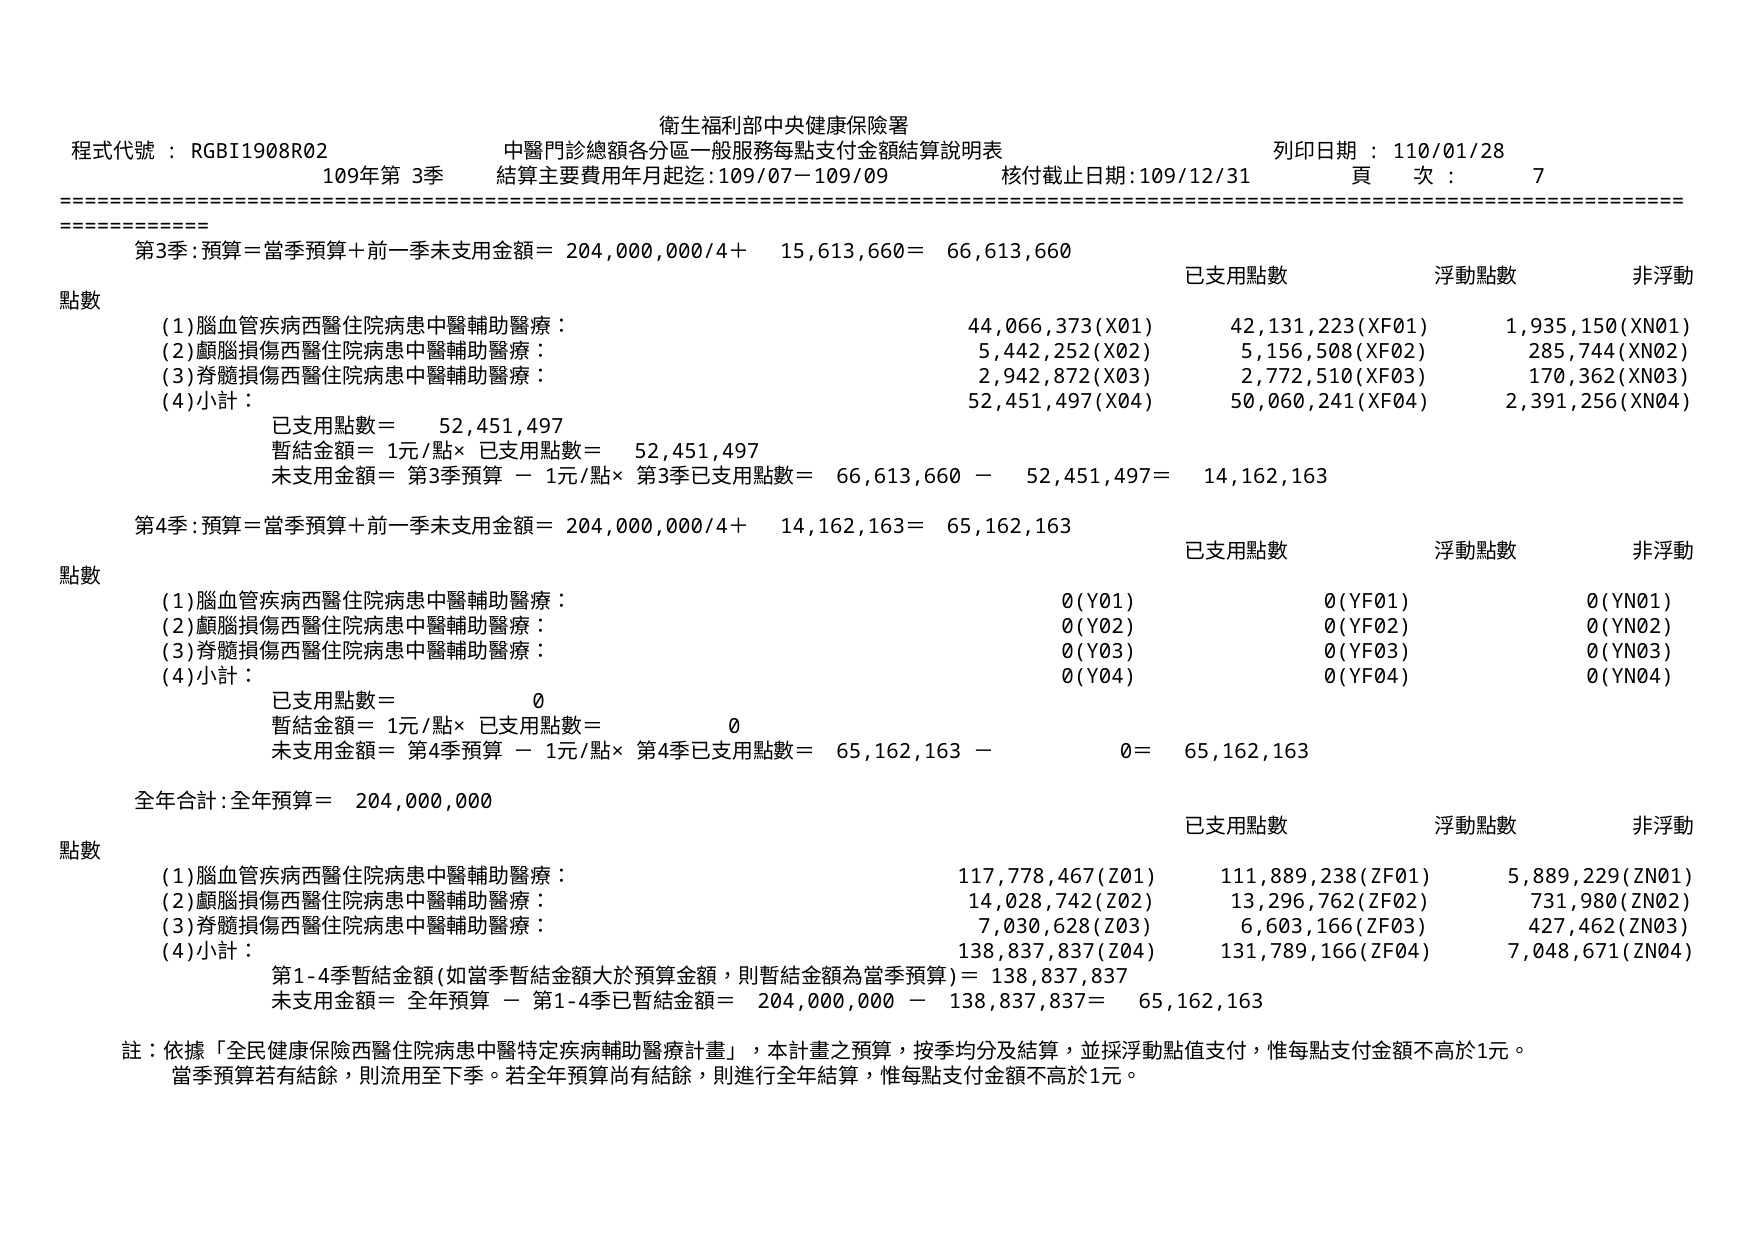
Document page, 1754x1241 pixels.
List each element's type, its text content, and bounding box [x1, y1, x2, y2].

text 第1-4季暫結金額(如當季暫結金額大於預算金額，則暫結金額為當季預算)＝ 138,837,837 [59, 964, 1695, 989]
text 衛生福利部中央健康保險署 [59, 114, 1695, 139]
text 109年第 3季 結算主要費用年月起迄:109/07－109/09 核付截止日期:109/12/31 頁 次 : 7 [59, 164, 1695, 189]
text 已支用點數＝ 52,451,497 [59, 414, 1695, 439]
text (3)脊髓損傷西醫住院病患中醫輔助醫療： 7,030,628(Z03) 6,603,166(ZF03) 427,462(ZN03) [59, 914, 1695, 939]
text (1)腦血管疾病西醫住院病患中醫輔助醫療： 117,778,467(Z01) 111,889,238(ZF01) 5,889,229(ZN01) [59, 864, 1695, 889]
text 未支用金額＝ 第4季預算 － 1元/點× 第4季已支用點數＝ 65,162,163 － 0＝ 65,162,163 [59, 739, 1695, 764]
text (1)腦血管疾病西醫住院病患中醫輔助醫療： 0(Y01) 0(YF01) 0(YN01) [59, 589, 1695, 614]
text 已支用點數 浮動點數 非浮動點數 [59, 264, 1695, 314]
text (2)顱腦損傷西醫住院病患中醫輔助醫療： 0(Y02) 0(YF02) 0(YN02) [59, 614, 1695, 639]
text 第4季:預算＝當季預算＋前一季未支用金額＝ 204,000,000/4＋ 14,162,163＝ 65,162,163 [59, 514, 1695, 539]
text 已支用點數 浮動點數 非浮動點數 [59, 814, 1695, 864]
text (2)顱腦損傷西醫住院病患中醫輔助醫療： 5,442,252(X02) 5,156,508(XF02) 285,744(XN02) [59, 339, 1695, 364]
text 暫結金額＝ 1元/點× 已支用點數＝ 52,451,497 [59, 439, 1695, 464]
text ============================================================================================================================================== [59, 189, 1695, 239]
text 未支用金額＝ 全年預算 － 第1-4季已暫結金額＝ 204,000,000 － 138,837,837＝ 65,162,163 [59, 989, 1695, 1014]
text 全年合計:全年預算＝ 204,000,000 [59, 789, 1695, 814]
text (4)小計： 52,451,497(X04) 50,060,241(XF04) 2,391,256(XN04) [59, 389, 1695, 414]
text 第3季:預算＝當季預算＋前一季未支用金額＝ 204,000,000/4＋ 15,613,660＝ 66,613,660 [59, 239, 1695, 264]
text (3)脊髓損傷西醫住院病患中醫輔助醫療： 2,942,872(X03) 2,772,510(XF03) 170,362(XN03) [59, 364, 1695, 389]
text 已支用點數 浮動點數 非浮動點數 [59, 539, 1695, 589]
text 未支用金額＝ 第3季預算 － 1元/點× 第3季已支用點數＝ 66,613,660 － 52,451,497＝ 14,162,163 [59, 464, 1695, 489]
text 已支用點數＝ 0 [59, 689, 1695, 714]
text (3)脊髓損傷西醫住院病患中醫輔助醫療： 0(Y03) 0(YF03) 0(YN03) [59, 639, 1695, 664]
text (2)顱腦損傷西醫住院病患中醫輔助醫療： 14,028,742(Z02) 13,296,762(ZF02) 731,980(ZN02) [59, 889, 1695, 914]
text 暫結金額＝ 1元/點× 已支用點數＝ 0 [59, 714, 1695, 739]
text 註：依據「全民健康保險西醫住院病患中醫特定疾病輔助醫療計畫」，本計畫之預算，按季均分及結算，並採浮動點值支付，惟每點支付金額不高於1元。 [59, 1039, 1695, 1064]
text (4)小計： 138,837,837(Z04) 131,789,166(ZF04) 7,048,671(ZN04) [59, 939, 1695, 964]
text (4)小計： 0(Y04) 0(YF04) 0(YN04) [59, 664, 1695, 689]
text 程式代號 : RGBI1908R02 中醫門診總額各分區一般服務每點支付金額結算說明表 列印日期 : 110/01/28 [59, 139, 1695, 164]
text (1)腦血管疾病西醫住院病患中醫輔助醫療： 44,066,373(X01) 42,131,223(XF01) 1,935,150(XN01) [59, 314, 1695, 339]
text 當季預算若有結餘，則流用至下季。若全年預算尚有結餘，則進行全年結算，惟每點支付金額不高於1元。 [59, 1064, 1695, 1089]
